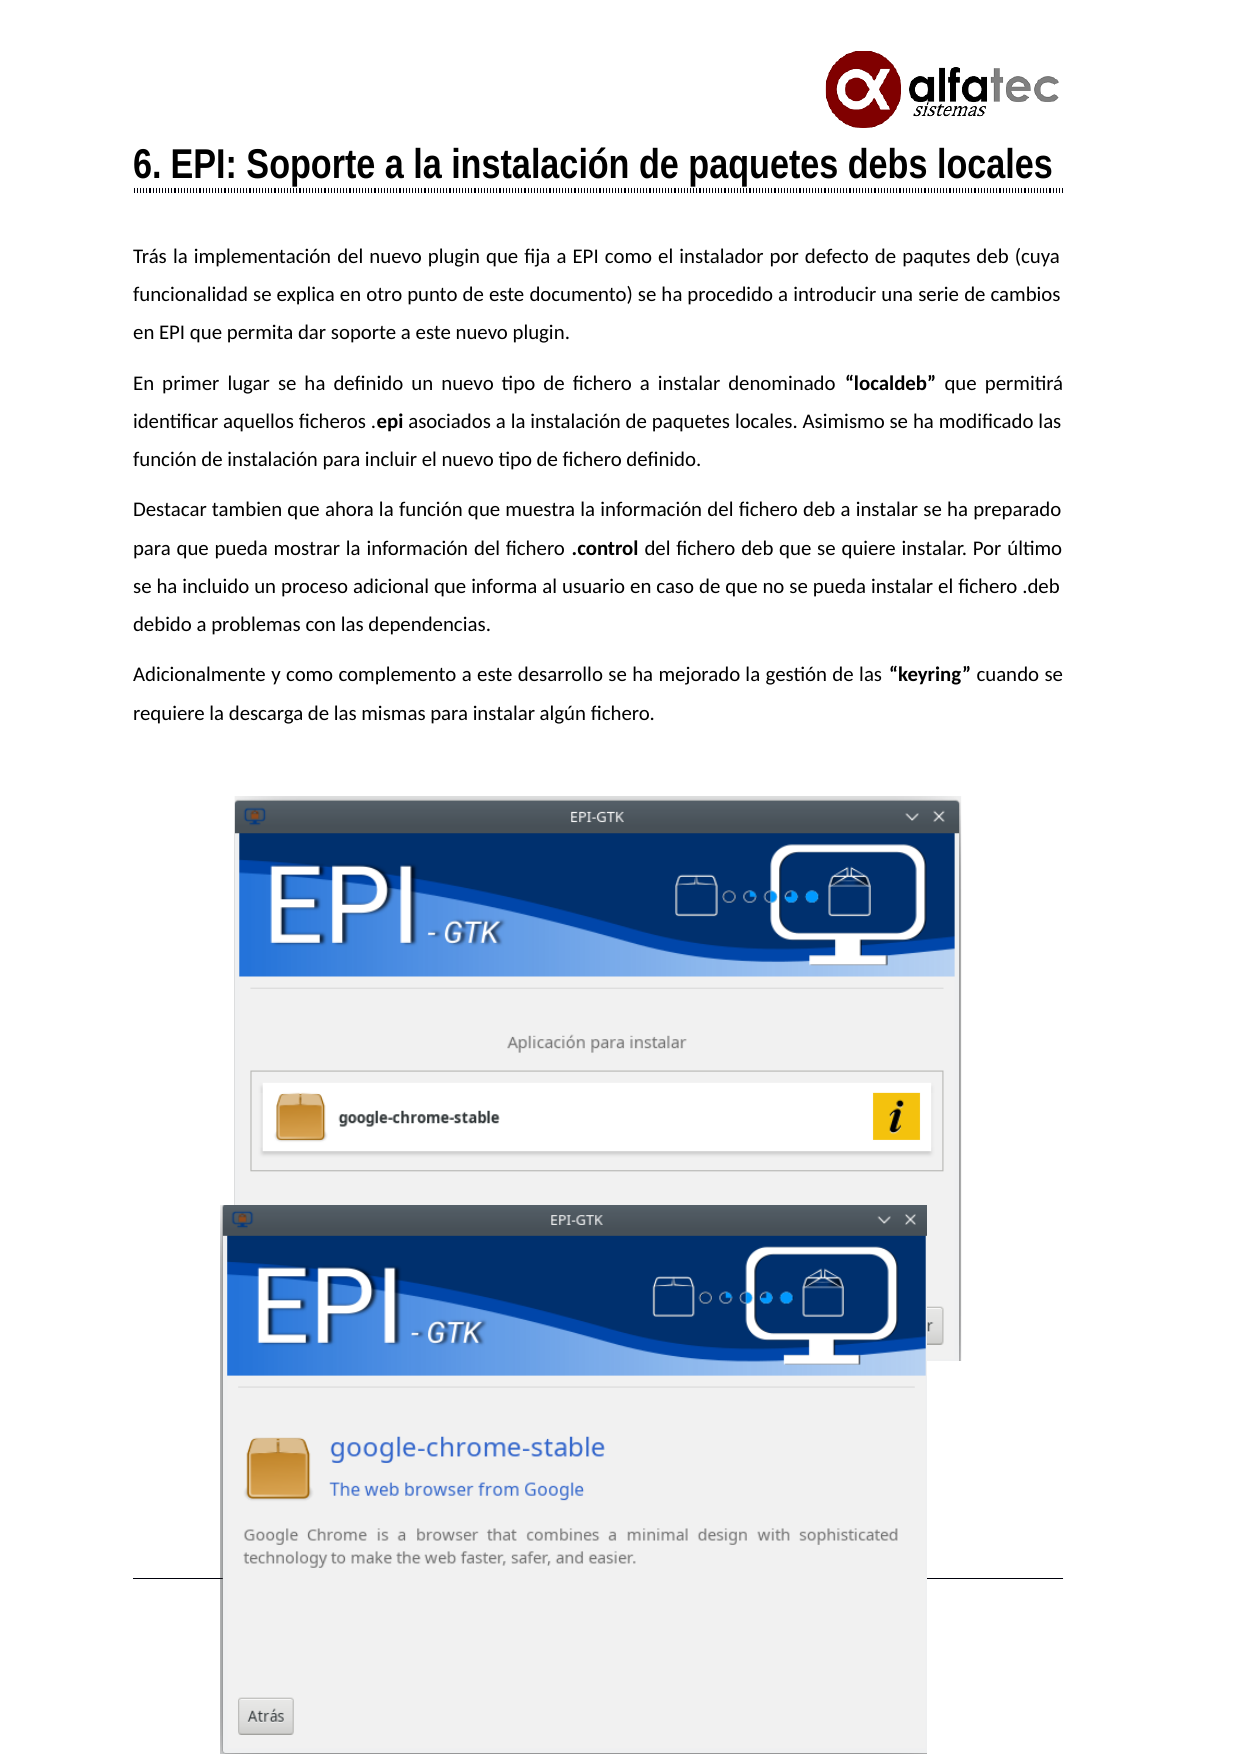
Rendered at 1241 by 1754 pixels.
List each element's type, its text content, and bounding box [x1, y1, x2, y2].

text Destacar tambien que ahora la función que muestra la información del fichero deb a instalar se ha preparado para que pueda mostrar la información del fichero .control del fichero deb que se quiere instalar. Por último se ha incluido un proceso adicional que informa al usuario en caso de que no se pueda instalar el fichero .deb debido a problemas con las dependencias. [133, 497, 1063, 636]
picture [825, 51, 1061, 128]
text Adicionalmente y como complemento a este desarrollo se ha mejorado la gestión de las “keyring” cuando se requiere la descarga de las mismas para instalar algún fichero. [133, 662, 1063, 725]
subtitle EPI: Soporte a la instalación de paquetes debs locales [133, 148, 1063, 193]
picture [220, 796, 962, 1754]
text Trás la implementación del nuevo plugin que fija a EPI como el instalador por defecto de paqutes deb (cuya funcionalidad se explica en otro punto de este documento) se ha procedido a introducir una serie de cambios en EPI que permita dar soporte a este nuevo plugin. [133, 243, 1063, 344]
text En primer lugar se ha definido un nuevo tipo de fichero a instalar denominado “localdeb” que permitirá identificar aquellos ficheros .epi asociados a la instalación de paquetes locales. Asimismo se ha modificado las función de instalación para incluir el nuevo tipo de fichero definido. [133, 370, 1063, 471]
